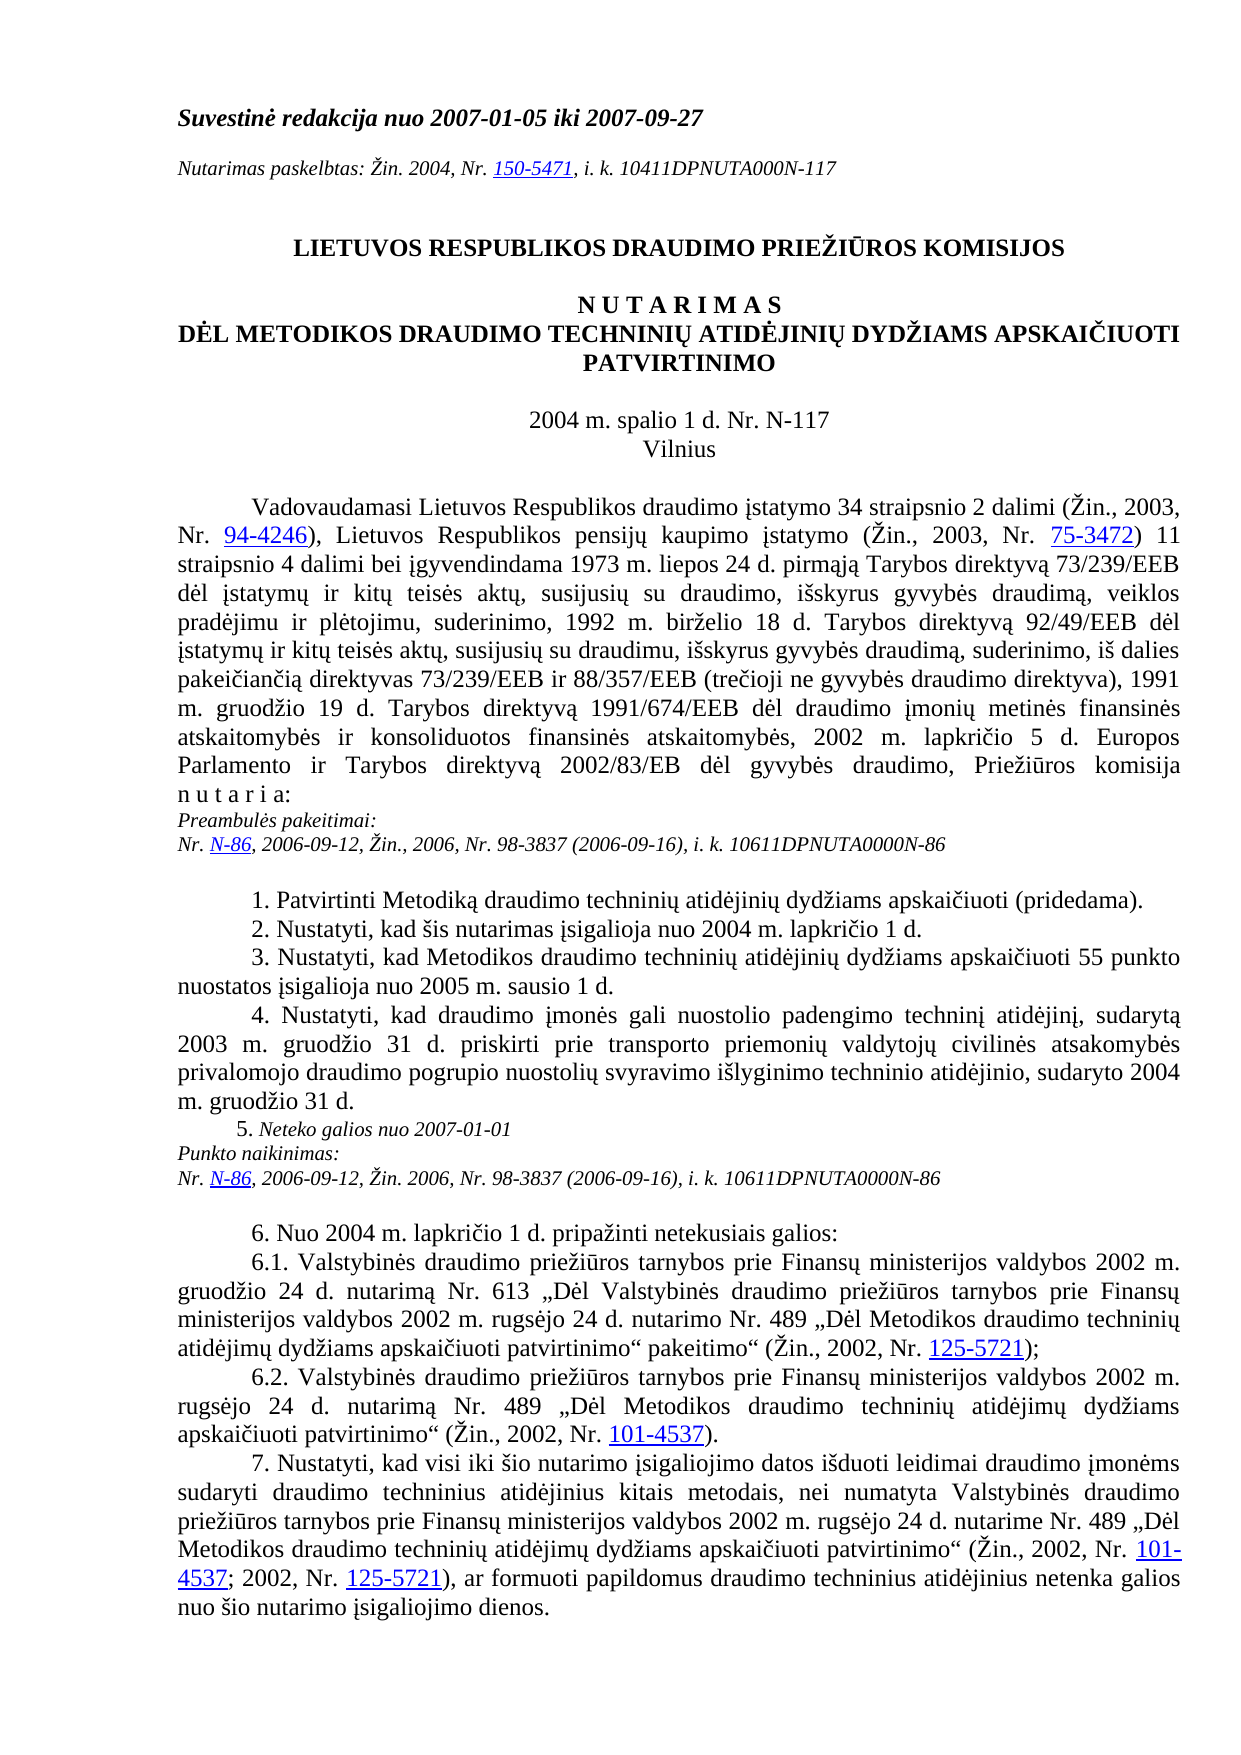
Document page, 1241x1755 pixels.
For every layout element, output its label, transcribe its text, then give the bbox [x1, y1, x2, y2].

text 7. Nustatyti, kad visi iki šio nutarimo įsigaliojimo datos išduoti leidimai draudimo įmonėms sudaryti draudimo techninius atidėjinius kitais metodais, nei numatyta Valstybinės draudimo priežiūros tarnybos prie Finansų ministerijos valdybos 2002 m. rugsėjo 24 d. nutarime Nr. 489 „Dėl Metodikos draudimo techninių atidėjimų dydžiams apskaičiuoti patvirtinimo“ (Žin., 2002, Nr. 101-4537; 2002, Nr. 125-5721), ar formuoti papildomus draudimo techninius atidėjinius netenka galios nuo šio nutarimo įsigaliojimo dienos. [177, 1448, 1181, 1621]
text Punkto naikinimas: [177, 1141, 1181, 1165]
text 3. Nustatyti, kad Metodikos draudimo techninių atidėjinių dydžiams apskaičiuoti 55 punkto nuostatos įsigalioja nuo 2005 m. sausio 1 d. [177, 942, 1181, 1000]
text Vilnius [177, 434, 1181, 463]
text 1. Patvirtinti Metodiką draudimo techninių atidėjinių dydžiams apskaičiuoti (pridedama). [177, 885, 1181, 914]
text Vadovaudamasi Lietuvos Respublikos draudimo įstatymo 34 straipsnio 2 dalimi (Žin., 2003, Nr. 94-4246), Lietuvos Respublikos pensijų kaupimo įstatymo (Žin., 2003, Nr. 75-3472) 11 straipsnio 4 dalimi bei įgyvendindama 1973 m. liepos 24 d. pirmąją Tarybos direktyvą 73/239/EEB dėl įstatymų ir kitų teisės aktų, susijusių su draudimo, išskyrus gyvybės draudimą, veiklos pradėjimu ir plėtojimu, suderinimo, 1992 m. birželio 18 d. Tarybos direktyvą 92/49/EEB dėl įstatymų ir kitų teisės aktų, susijusių su draudimu, išskyrus gyvybės draudimą, suderinimo, iš dalies pakeičiančią direktyvas 73/239/EEB ir 88/357/EEB (trečioji ne gyvybės draudimo direktyva), 1991 m. gruodžio 19 d. Tarybos direktyvą 1991/674/EEB dėl draudimo įmonių metinės finansinės atskaitomybės ir konsoliduotos finansinės atskaitomybės, 2002 m. lapkričio 5 d. Europos Parlamento ir Tarybos direktyvą 2002/83/EB dėl gyvybės draudimo, Priežiūros komisija nutaria: [177, 492, 1181, 808]
text 6.1. Valstybinės draudimo priežiūros tarnybos prie Finansų ministerijos valdybos 2002 m. gruodžio 24 d. nutarimą Nr. 613 „Dėl Valstybinės draudimo priežiūros tarnybos prie Finansų ministerijos valdybos 2002 m. rugsėjo 24 d. nutarimo Nr. 489 „Dėl Metodikos draudimo techninių atidėjimų dydžiams apskaičiuoti patvirtinimo“ pakeitimo“ (Žin., 2002, Nr. 125-5721); [177, 1247, 1181, 1362]
text Preambulės pakeitimai: [177, 808, 1181, 832]
text 5. Neteko galios nuo 2007-01-01 [177, 1115, 1181, 1141]
text N U T A R I M A S [177, 291, 1181, 319]
text Nr. N-86, 2006-09-12, Žin. 2006, Nr. 98-3837 (2006-09-16), i. k. 10611DPNUTA0000N-86 [177, 1165, 1181, 1189]
text 6. Nuo 2004 m. lapkričio 1 d. pripažinti netekusiais galios: [177, 1218, 1181, 1247]
text 2004 m. spalio 1 d. Nr. N-117 [177, 406, 1181, 434]
text Suvestinė redakcija nuo 2007-01-05 iki 2007-09-27 [177, 103, 1181, 132]
text LIETUVOS RESPUBLIKOS DRAUDIMO PRIEŽIŪROS KOMISIJOS [177, 233, 1181, 262]
text 2. Nustatyti, kad šis nutarimas įsigalioja nuo 2004 m. lapkričio 1 d. [177, 914, 1181, 942]
text DĖL METODIKOS DRAUDIMO TECHNINIŲ ATIDĖJINIŲ DYDŽIAMS APSKAIČIUOTI PATVIRTINIMO [177, 319, 1181, 377]
text 6.2. Valstybinės draudimo priežiūros tarnybos prie Finansų ministerijos valdybos 2002 m. rugsėjo 24 d. nutarimą Nr. 489 „Dėl Metodikos draudimo techninių atidėjimų dydžiams apskaičiuoti patvirtinimo“ (Žin., 2002, Nr. 101-4537). [177, 1362, 1181, 1448]
text Nutarimas paskelbtas: Žin. 2004, Nr. 150-5471, i. k. 10411DPNUTA000N-117 [177, 156, 1181, 180]
text 4. Nustatyti, kad draudimo įmonės gali nuostolio padengimo techninį atidėjinį, sudarytą 2003 m. gruodžio 31 d. priskirti prie transporto priemonių valdytojų civilinės atsakomybės privalomojo draudimo pogrupio nuostolių svyravimo išlyginimo techninio atidėjinio, sudaryto 2004 m. gruodžio 31 d. [177, 1000, 1181, 1115]
text Nr. N-86, 2006-09-12, Žin., 2006, Nr. 98-3837 (2006-09-16), i. k. 10611DPNUTA0000N-86 [177, 832, 1181, 856]
